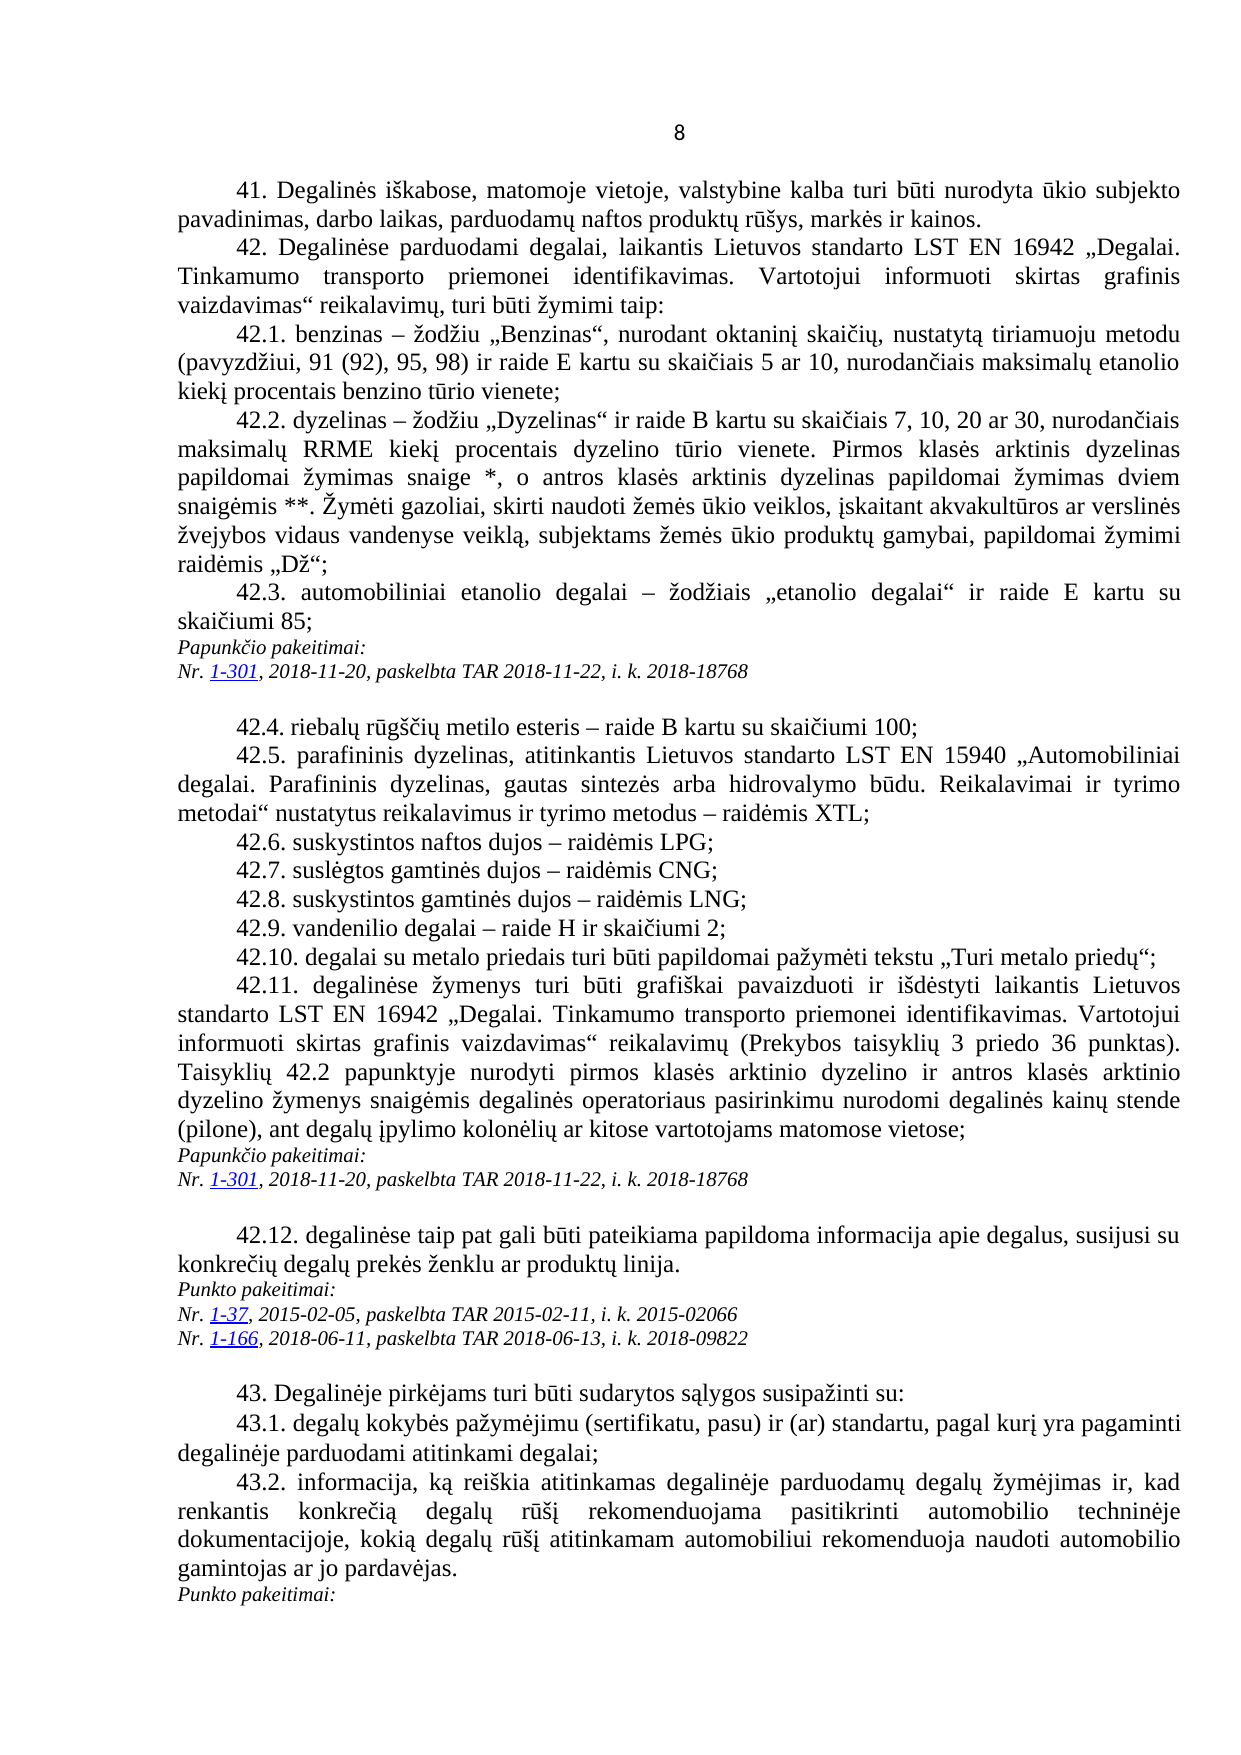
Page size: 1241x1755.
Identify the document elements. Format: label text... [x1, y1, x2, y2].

text 42.11. degalinėse žymenys turi būti grafiškai pavaizduoti ir išdėstyti laikantis Lietuvos standarto LST EN 16942 „Degalai. Tinkamumo transporto priemonei identifikavimas. Vartotojui informuoti skirtas grafinis vaizdavimas“ reikalavimų (Prekybos taisyklių 3 priedo 36 punktas). Taisyklių 42.2 papunktyje nurodyti pirmos klasės arktinio dyzelino ir antros klasės arktinio dyzelino žymenys snaigėmis degalinės operatoriaus pasirinkimu nurodomi degalinės kainų stende (pilone), ant degalų įpylimo kolonėlių ar kitose vartotojams matomose vietose; [177, 971, 1181, 1143]
text Punkto pakeitimai: [177, 1582, 1181, 1606]
text 42. Degalinėse parduodami degalai, laikantis Lietuvos standarto LST EN 16942 „Degalai. Tinkamumo transporto priemonei identifikavimas. Vartotojui informuoti skirtas grafinis vaizdavimas“ reikalavimų, turi būti žymimi taip: [177, 232, 1181, 319]
text 42.1. benzinas – žodžiu „Benzinas“, nurodant oktaninį skaičių, nustatytą tiriamuoju metodu (pavyzdžiui, 91 (92), 95, 98) ir raide E kartu su skaičiais 5 ar 10, nurodančiais maksimalų etanolio kiekį procentais benzino tūrio vienete; [177, 319, 1181, 405]
text 41. Degalinės iškabose, matomoje vietoje, valstybine kalba turi būti nurodyta ūkio subjekto pavadinimas, darbo laikas, parduodamų naftos produktų rūšys, markės ir kainos. [177, 175, 1181, 232]
text Nr. 1-166, 2018-06-11, paskelbta TAR 2018-06-13, i. k. 2018-09822 [177, 1326, 1181, 1349]
text Punkto pakeitimai: [177, 1277, 1181, 1301]
text Nr. 1-37, 2015-02-05, paskelbta TAR 2015-02-11, i. k. 2015-02066 [177, 1301, 1181, 1326]
text 42.10. degalai su metalo priedais turi būti papildomai pažymėti tekstu „Turi metalo priedų“; [177, 942, 1181, 971]
text 43.1. degalų kokybės pažymėjimu (sertifikatu, pasu) ir (ar) standartu, pagal kurį yra pagaminti degalinėje parduodami atitinkami degalai; [177, 1407, 1181, 1467]
text Papunkčio pakeitimai: [177, 635, 1181, 659]
text 42.8. suskystintos gamtinės dujos – raidėmis LNG; [177, 884, 1181, 913]
text 42.2. dyzelinas – žodžiu „Dyzelinas“ ir raide B kartu su skaičiais 7, 10, 20 ar 30, nurodančiais maksimalų RRME kiekį procentais dyzelino tūrio vienete. Pirmos klasės arktinis dyzelinas papildomai žymimas snaige *, o antros klasės arktinis dyzelinas papildomai žymimas dviem snaigėmis **. Žymėti gazoliai, skirti naudoti žemės ūkio veiklos, įskaitant akvakultūros ar verslinės žvejybos vidaus vandenyse veiklą, subjektams žemės ūkio produktų gamybai, papildomai žymimi raidėmis „Dž“; [177, 405, 1181, 577]
text 42.7. suslėgtos gamtinės dujos – raidėmis CNG; [177, 856, 1181, 884]
text 42.9. vandenilio degalai – raide H ir skaičiumi 2; [177, 913, 1181, 942]
text 42.4. riebalų rūgščių metilo esteris – raide B kartu su skaičiumi 100; [177, 712, 1181, 741]
text 42.12. degalinėse taip pat gali būti pateikiama papildoma informacija apie degalus, susijusi su konkrečių degalų prekės ženklu ar produktų linija. [177, 1220, 1181, 1277]
text Papunkčio pakeitimai: [177, 1143, 1181, 1167]
text Nr. 1-301, 2018-11-20, paskelbta TAR 2018-11-22, i. k. 2018-18768 [177, 659, 1181, 683]
text Nr. 1-301, 2018-11-20, paskelbta TAR 2018-11-22, i. k. 2018-18768 [177, 1167, 1181, 1191]
text 42.3. automobiliniai etanolio degalai – žodžiais „etanolio degalai“ ir raide E kartu su skaičiumi 85; [177, 577, 1181, 635]
text 43.2. informacija, ką reiškia atitinkamas degalinėje parduodamų degalų žymėjimas ir, kad renkantis konkrečią degalų rūšį rekomenduojama pasitikrinti automobilio techninėje dokumentacijoje, kokią degalų rūšį atitinkamam automobiliui rekomenduoja naudoti automobilio gamintojas ar jo pardavėjas. [177, 1467, 1181, 1582]
text 43. Degalinėje pirkėjams turi būti sudarytos sąlygos susipažinti su: [177, 1378, 1181, 1407]
text 42.5. parafininis dyzelinas, atitinkantis Lietuvos standarto LST EN 15940 „Automobiliniai degalai. Parafininis dyzelinas, gautas sintezės arba hidrovalymo būdu. Reikalavimai ir tyrimo metodai“ nustatytus reikalavimus ir tyrimo metodus – raidėmis XTL; [177, 741, 1181, 827]
text 42.6. suskystintos naftos dujos – raidėmis LPG; [177, 827, 1181, 856]
